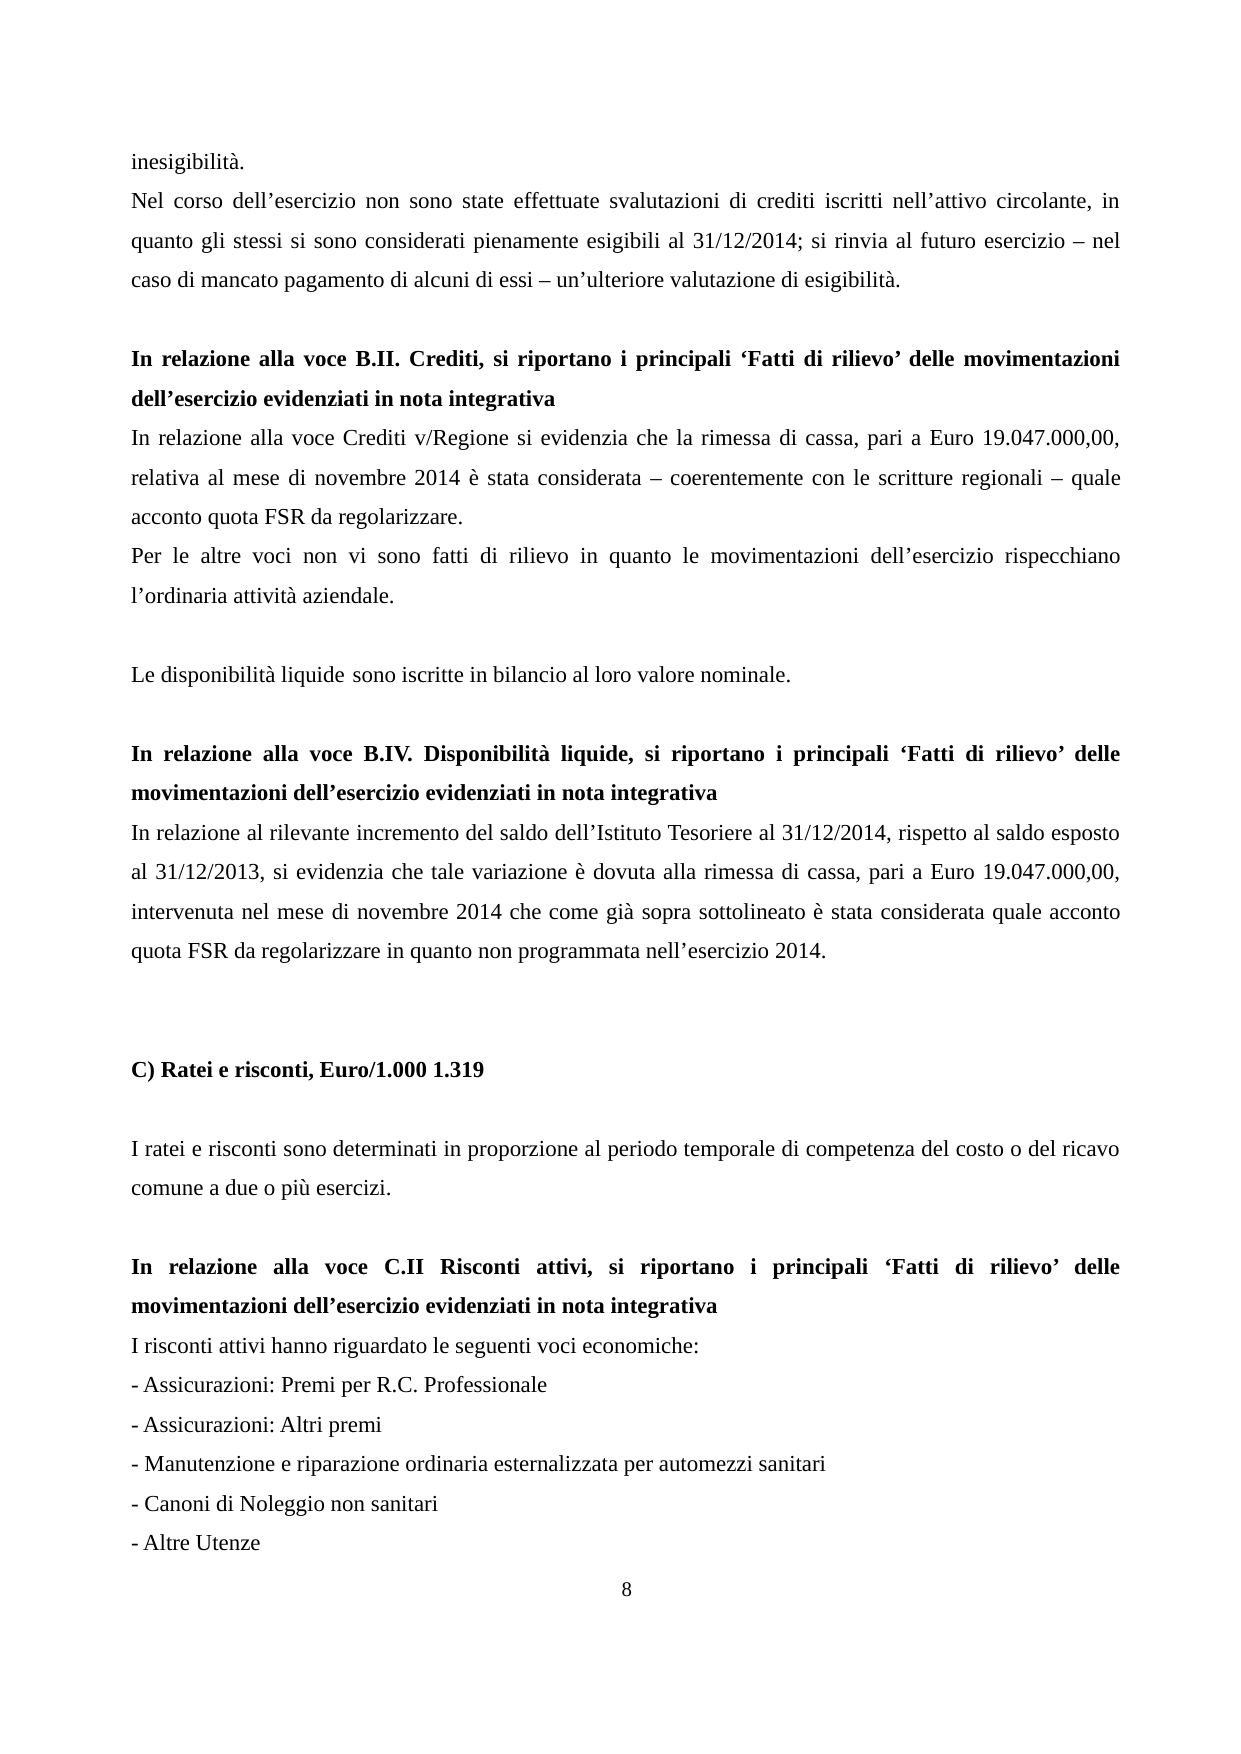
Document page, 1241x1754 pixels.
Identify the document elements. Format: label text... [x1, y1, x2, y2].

text C) Ratei e risconti, Euro/1.000 1.319 [131, 1056, 1122, 1082]
text - Altre Utenze [131, 1529, 1122, 1556]
text I ratei e risconti sono determinati in proporzione al periodo temporale di competenza del costo o del ricavo comune a due o più esercizi. [131, 1135, 1122, 1201]
text inesigibilità. [131, 148, 1122, 174]
text In relazione alla voce B.IV. Disponibilità liquide, si riportano i principali ‘Fatti di rilievo’ delle movimentazioni dell’esercizio evidenziati in nota integrativa [131, 740, 1122, 806]
text Le disponibilità liquide sono iscritte in bilancio al loro valore nominale. [131, 661, 1122, 687]
text - Manutenzione e riparazione ordinaria esternalizzata per automezzi sanitari [131, 1451, 1122, 1477]
text In relazione alla voce Crediti v/Regione si evidenzia che la rimessa di cassa, pari a Euro 19.047.000,00, relativa al mese di novembre 2014 è stata considerata – coerentemente con le scritture regionali – quale acconto quota FSR da regolarizzare. [131, 424, 1122, 529]
text In relazione al rilevante incremento del saldo dell’Istituto Tesoriere al 31/12/2014, rispetto al saldo esposto al 31/12/2013, si evidenzia che tale variazione è dovuta alla rimessa di cassa, pari a Euro 19.047.000,00, intervenuta nel mese di novembre 2014 che come già sopra sottolineato è stata considerata quale acconto quota FSR da regolarizzare in quanto non programmata nell’esercizio 2014. [131, 819, 1122, 964]
text In relazione alla voce C.II Risconti attivi, si riportano i principali ‘Fatti di rilievo’ delle movimentazioni dell’esercizio evidenziati in nota integrativa [131, 1253, 1122, 1319]
text Nel corso dell’esercizio non sono state effettuate svalutazioni di crediti iscritti nell’attivo circolante, in quanto gli stessi si sono considerati pienamente esigibili al 31/12/2014; si rinvia al futuro esercizio – nel caso di mancato pagamento di alcuni di essi – un’ulteriore valutazione di esigibilità. [131, 187, 1122, 292]
text I risconti attivi hanno riguardato le seguenti voci economiche: [131, 1332, 1122, 1358]
text Per le altre voci non vi sono fatti di rilievo in quanto le movimentazioni dell’esercizio rispecchiano l’ordinaria attività aziendale. [131, 542, 1122, 608]
text - Assicurazioni: Premi per R.C. Professionale [131, 1372, 1122, 1398]
text - Canoni di Noleggio non sanitari [131, 1490, 1122, 1516]
text In relazione alla voce B.II. Crediti, si riportano i principali ‘Fatti di rilievo’ delle movimentazioni dell’esercizio evidenziati in nota integrativa [131, 345, 1122, 411]
text - Assicurazioni: Altri premi [131, 1411, 1122, 1437]
